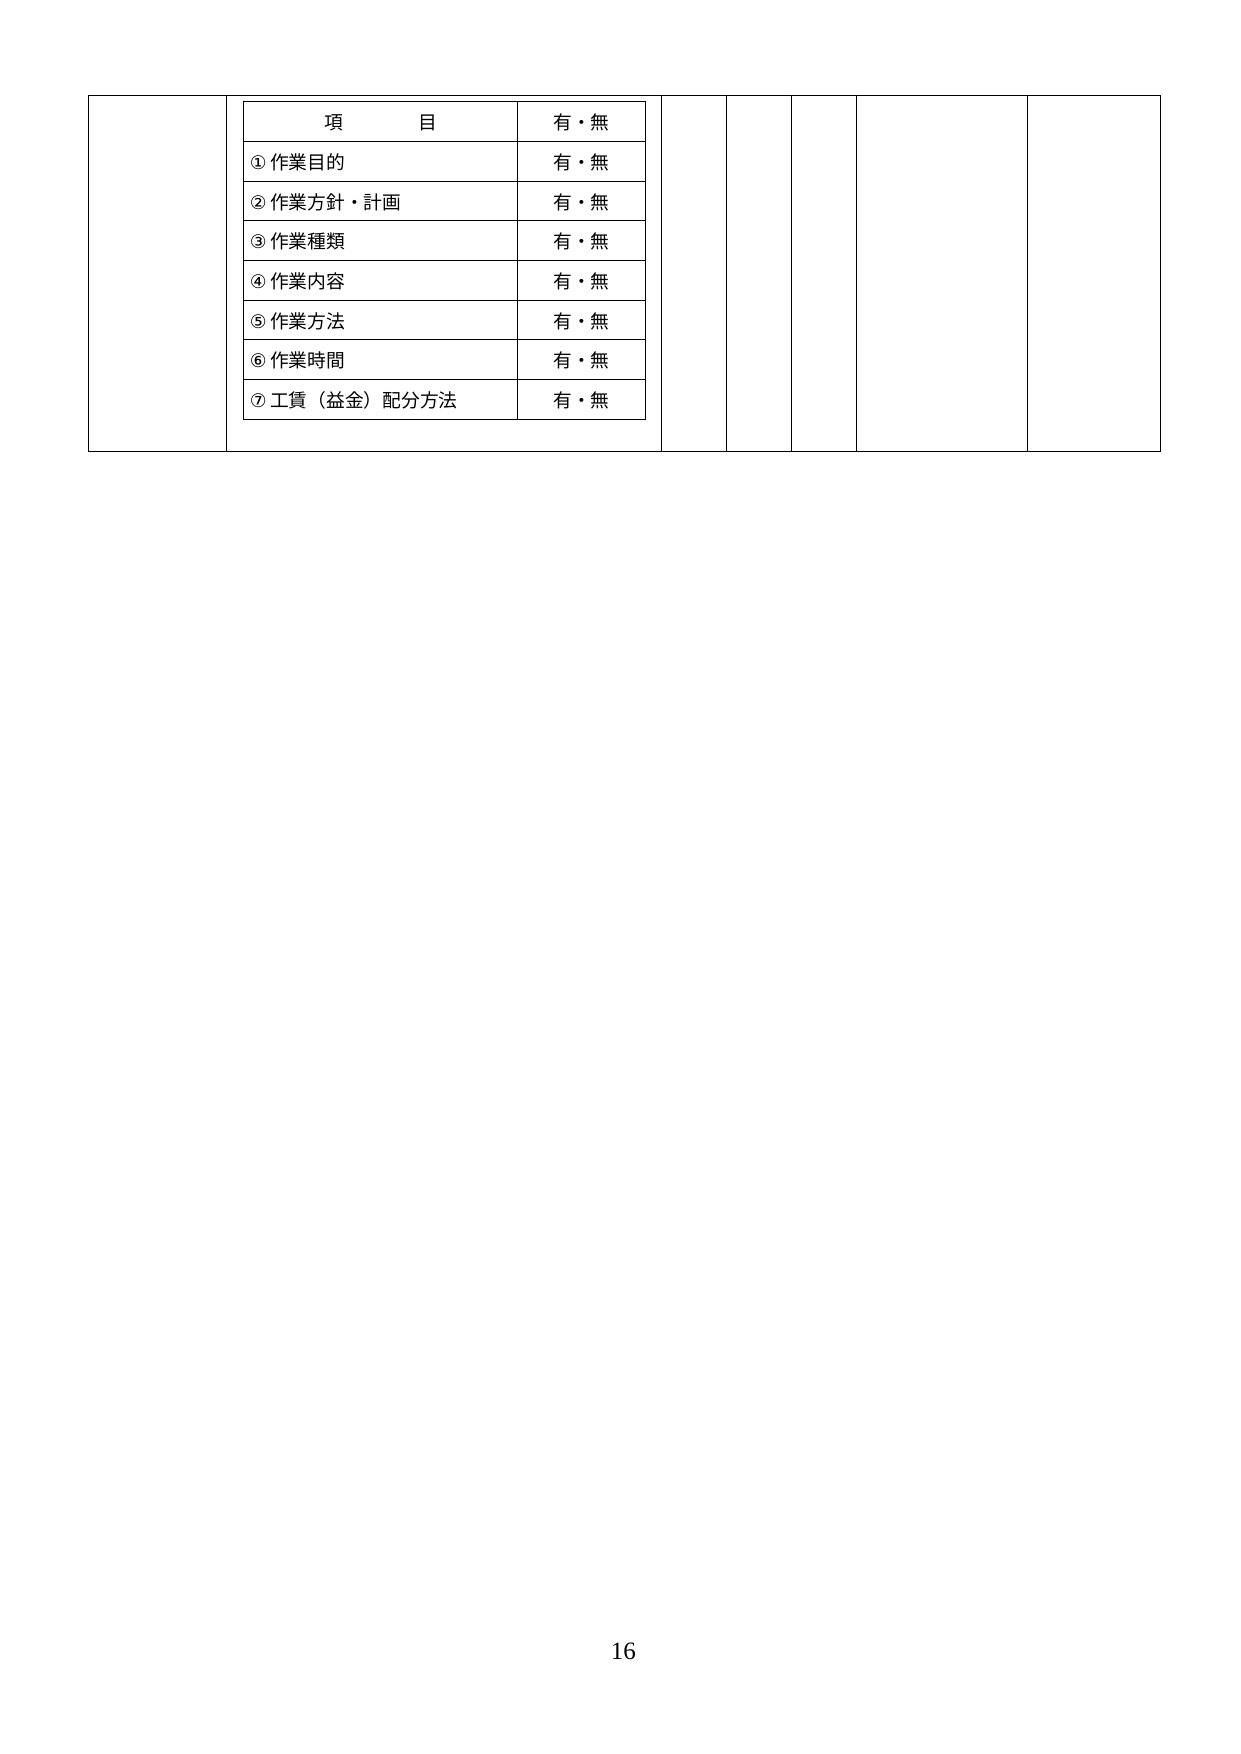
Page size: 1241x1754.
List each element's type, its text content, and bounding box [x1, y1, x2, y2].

table_cell ④作業内容 [244, 261, 517, 300]
table_cell 有・無 [518, 182, 645, 220]
table_cell [662, 96, 726, 451]
table_cell [227, 96, 661, 451]
table_cell ⑦工賃（益金）配分方法 [244, 380, 517, 419]
table_cell ①作業目的 [244, 142, 517, 181]
table_cell 有・無 [518, 380, 645, 419]
table_cell [857, 96, 1027, 451]
table_cell ⑤作業方法 [244, 301, 517, 339]
table_cell 有・無 [518, 301, 645, 339]
table_cell [792, 96, 856, 451]
table_cell ③作業種類 [244, 221, 517, 260]
table_cell [89, 96, 226, 451]
table_cell 有・無 [518, 221, 645, 260]
table_cell 有・無 [518, 142, 645, 181]
table_cell [727, 96, 791, 451]
table_cell 有・無 [518, 261, 645, 300]
table_cell 有・無 [518, 340, 645, 379]
table_header 項 目 [244, 102, 517, 141]
table_cell [1028, 96, 1160, 451]
table_cell ②作業方針・計画 [244, 182, 517, 220]
table_header 有・無 [518, 102, 645, 141]
table_cell ⑥作業時間 [244, 340, 517, 379]
